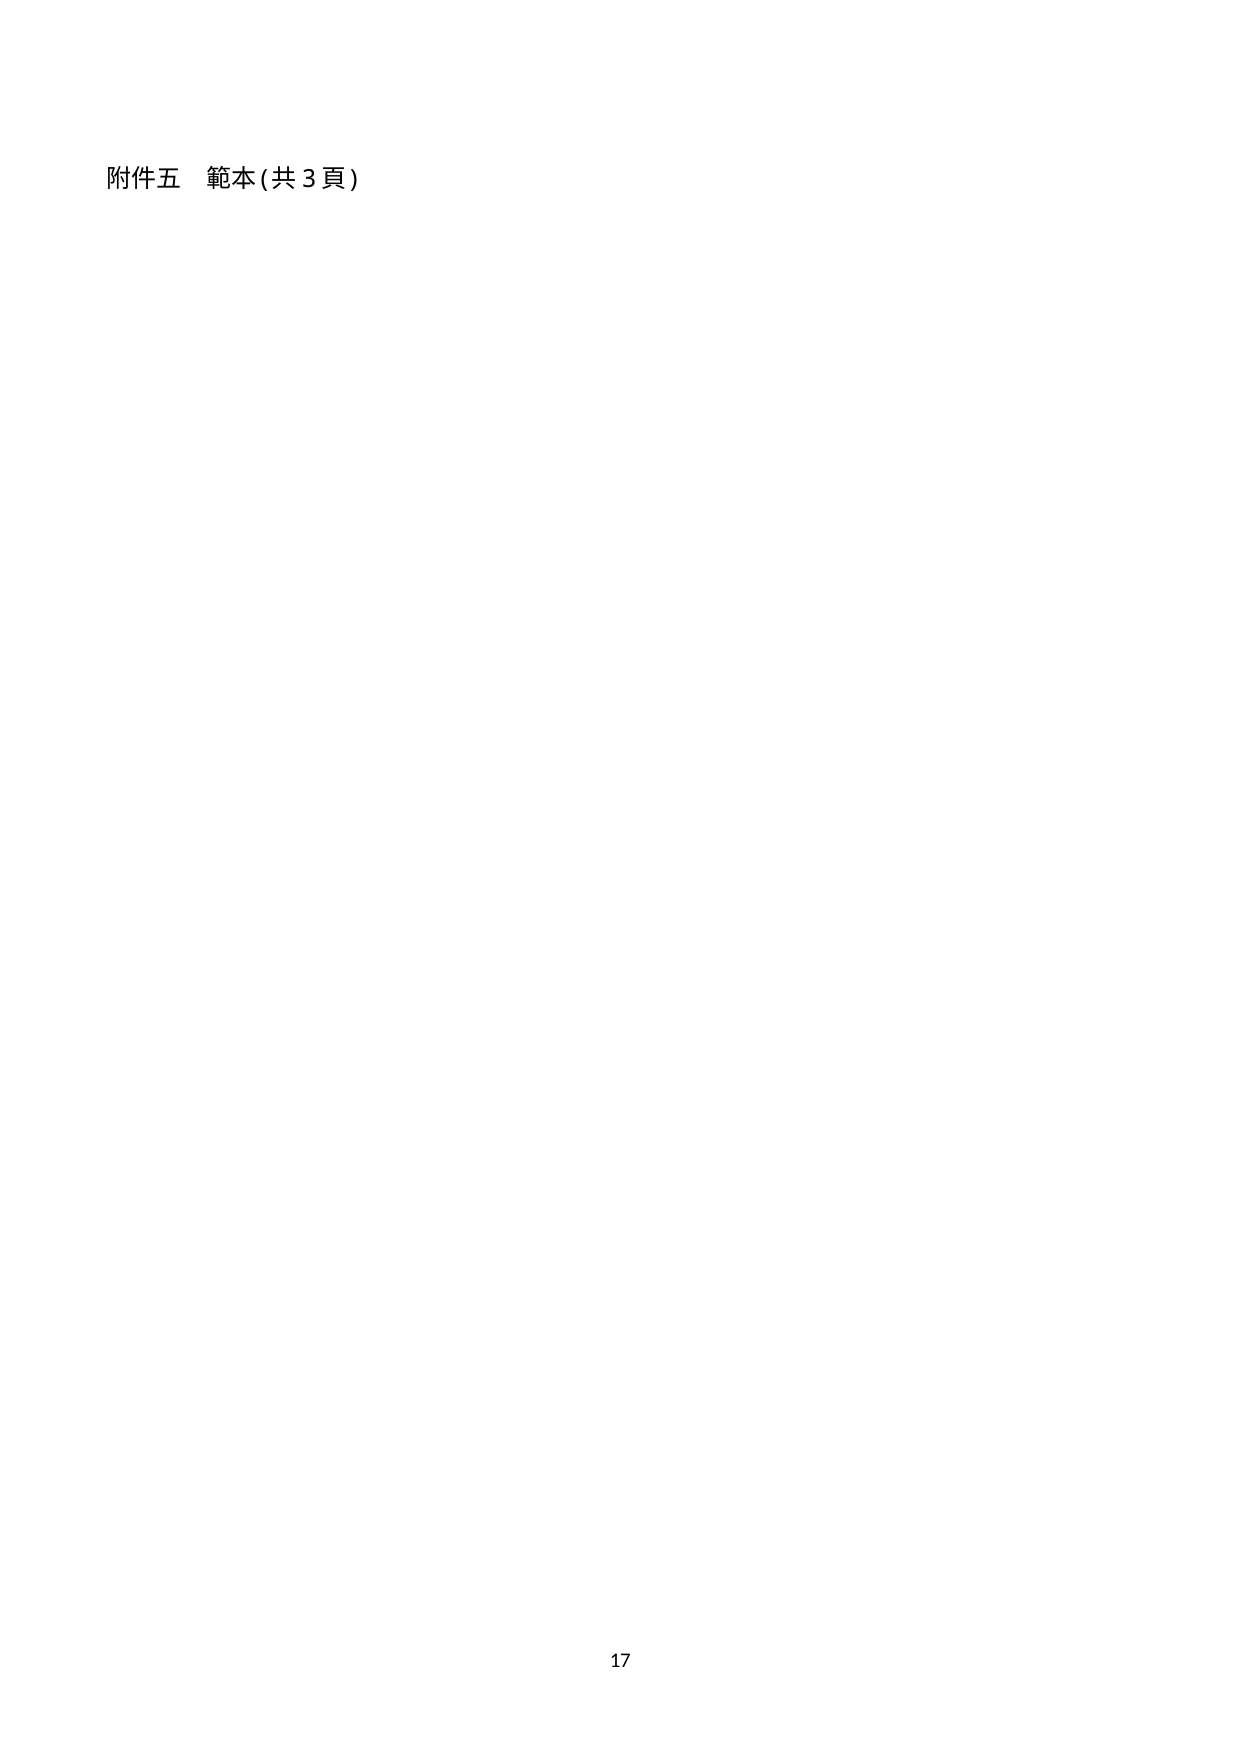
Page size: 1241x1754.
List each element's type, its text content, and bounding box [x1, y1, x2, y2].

text 附件五 範本(共3頁) [106, 134, 1134, 197]
